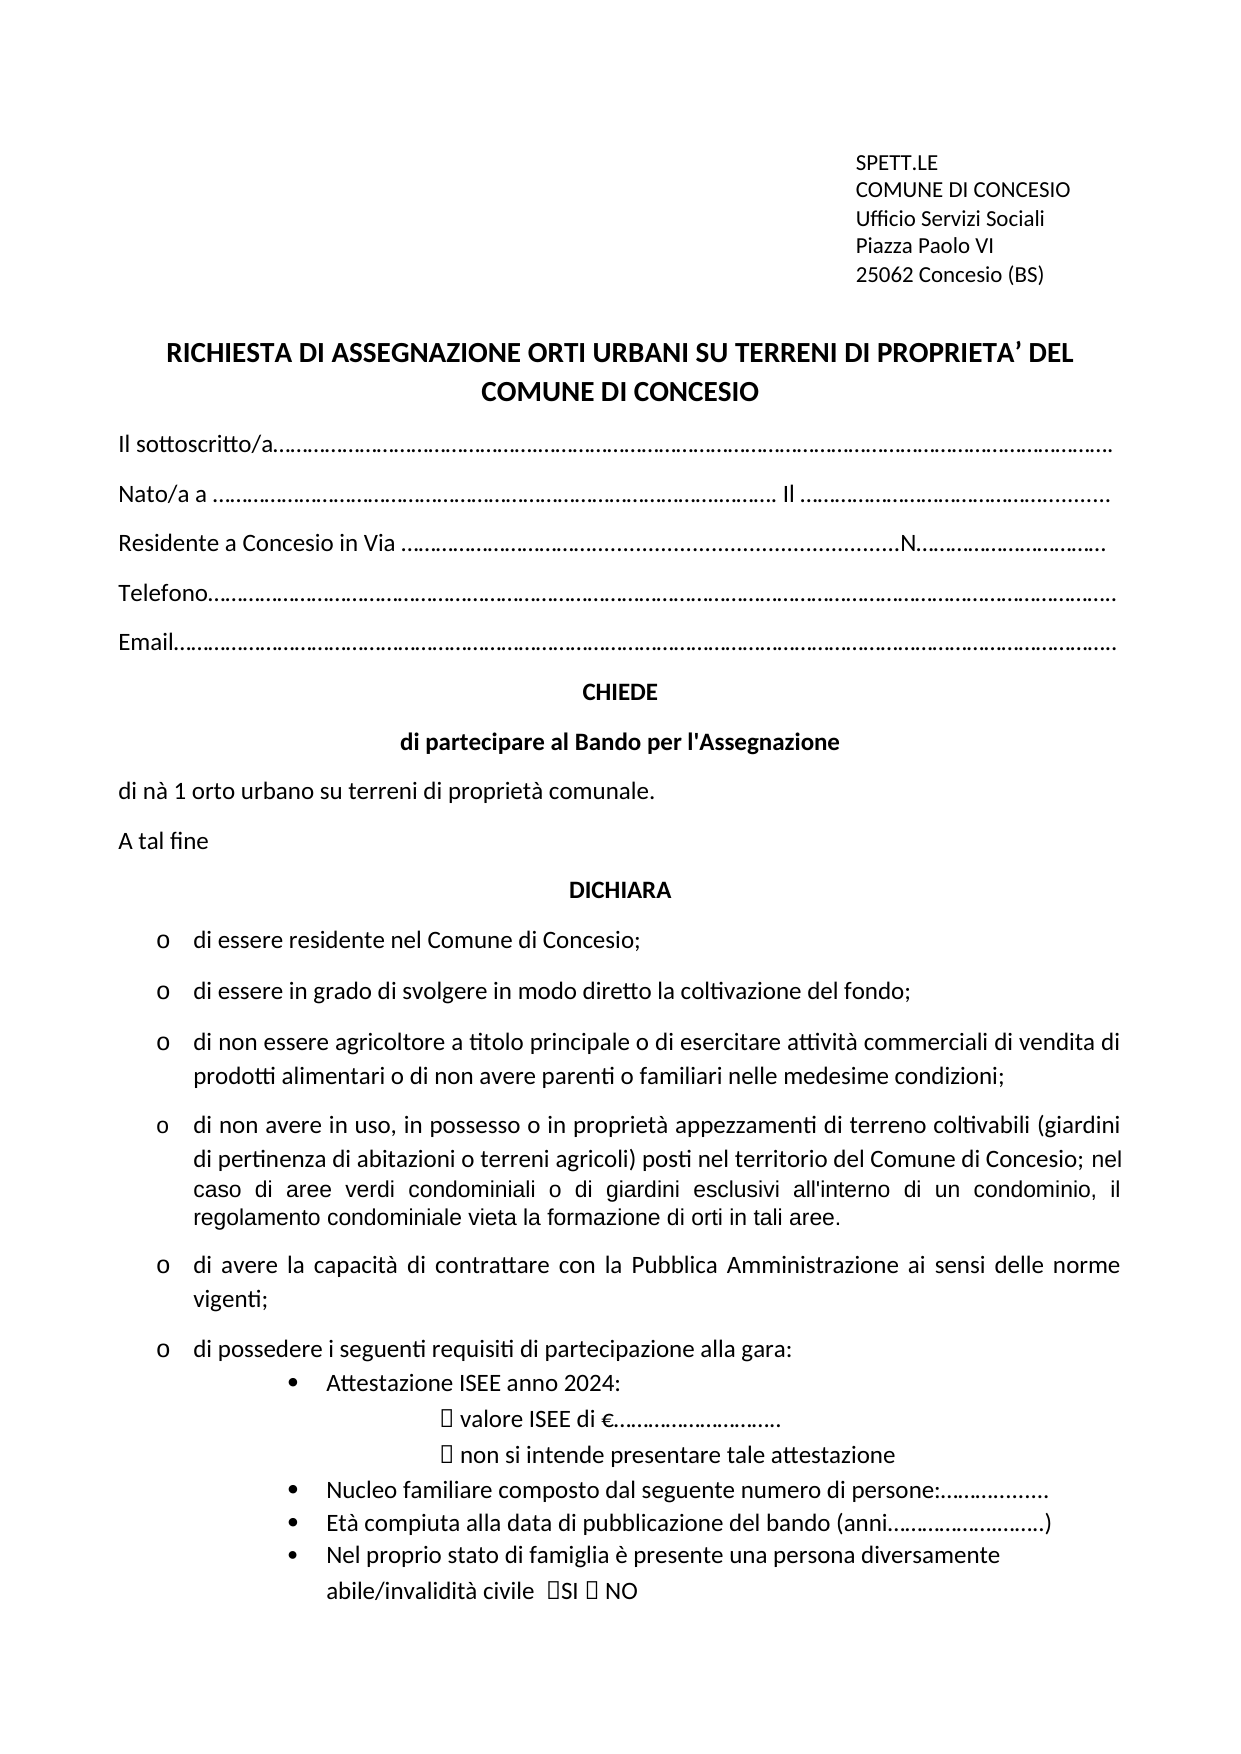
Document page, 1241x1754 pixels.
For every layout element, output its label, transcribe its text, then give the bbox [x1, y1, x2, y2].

text Nato/a a …………………………………………………………………………….………. Il ……………………………………........... [118, 478, 1122, 508]
list  non si intende presentare tale attestazione [326, 1437, 1122, 1471]
list di possedere i seguenti requisiti di partecipazione alla gara: [156, 1333, 1122, 1365]
text Email……………………………………………………………………………………………………………………………………………….. [118, 626, 1122, 657]
list Nucleo familiare composto dal seguente numero di persone:………......... [288, 1474, 1122, 1504]
list di essere in grado di svolgere in modo diretto la coltivazione del fondo; [156, 975, 1122, 1007]
text A tal fine [118, 825, 1122, 855]
text di partecipare al Bando per l'Assegnazione [118, 726, 1122, 756]
text Piazza Paolo VI [856, 232, 1122, 260]
list di non essere agricoltore a titolo principale o di esercitare attività commerciali di vendita di prodotti alimentari o di non avere parenti o familiari nelle medesime condizioni; [156, 1026, 1122, 1091]
text Il sottoscritto/a……………………………………….………………………………………………………………………………………. [118, 428, 1122, 459]
text COMUNE DI CONCESIO [856, 176, 1122, 204]
list Età compiuta alla data di pubblicazione del bando (anni……………….……..) [288, 1507, 1122, 1537]
text CHIEDE [118, 676, 1122, 707]
text Ufficio Servizi Sociali [856, 204, 1122, 232]
text 25062 Concesio (BS) [856, 260, 1122, 288]
text SPETT.LE [856, 148, 1122, 176]
text Residente a Concesio in Via …………………………….................................................N…………………………… [118, 527, 1122, 558]
list di non avere in uso, in possesso o in proprietà appezzamenti di terreno coltivabili (giardini di pertinenza di abitazioni o terreni agricoli) posti nel territorio del Comune di Concesio; nel caso di aree verdi condominiali o di giardini esclusivi all'interno di un condominio, il regolamento condominiale vieta la formazione di orti in tali aree. [156, 1109, 1122, 1231]
text Telefono………………………………………………………………………………………………………………………………………….. [118, 577, 1122, 607]
list Attestazione ISEE anno 2024: [288, 1367, 1122, 1398]
list di avere la capacità di contrattare con la Pubblica Amministrazione ai sensi delle norme vigenti; [156, 1249, 1122, 1314]
list  valore ISEE di €……………………….. [326, 1400, 1122, 1434]
text di nà 1 orto urbano su terreni di proprietà comunale. [118, 775, 1122, 806]
list di essere residente nel Comune di Concesio; [156, 924, 1122, 956]
list Nel proprio stato di famiglia è presente una persona diversamente abile/invalidità civile SI  NO [288, 1539, 1122, 1607]
text DICHIARA [118, 874, 1122, 905]
text RICHIESTA DI ASSEGNAZIONE ORTI URBANI SU TERRENI DI PROPRIETA’ DEL COMUNE DI CONCESIO [118, 334, 1122, 409]
